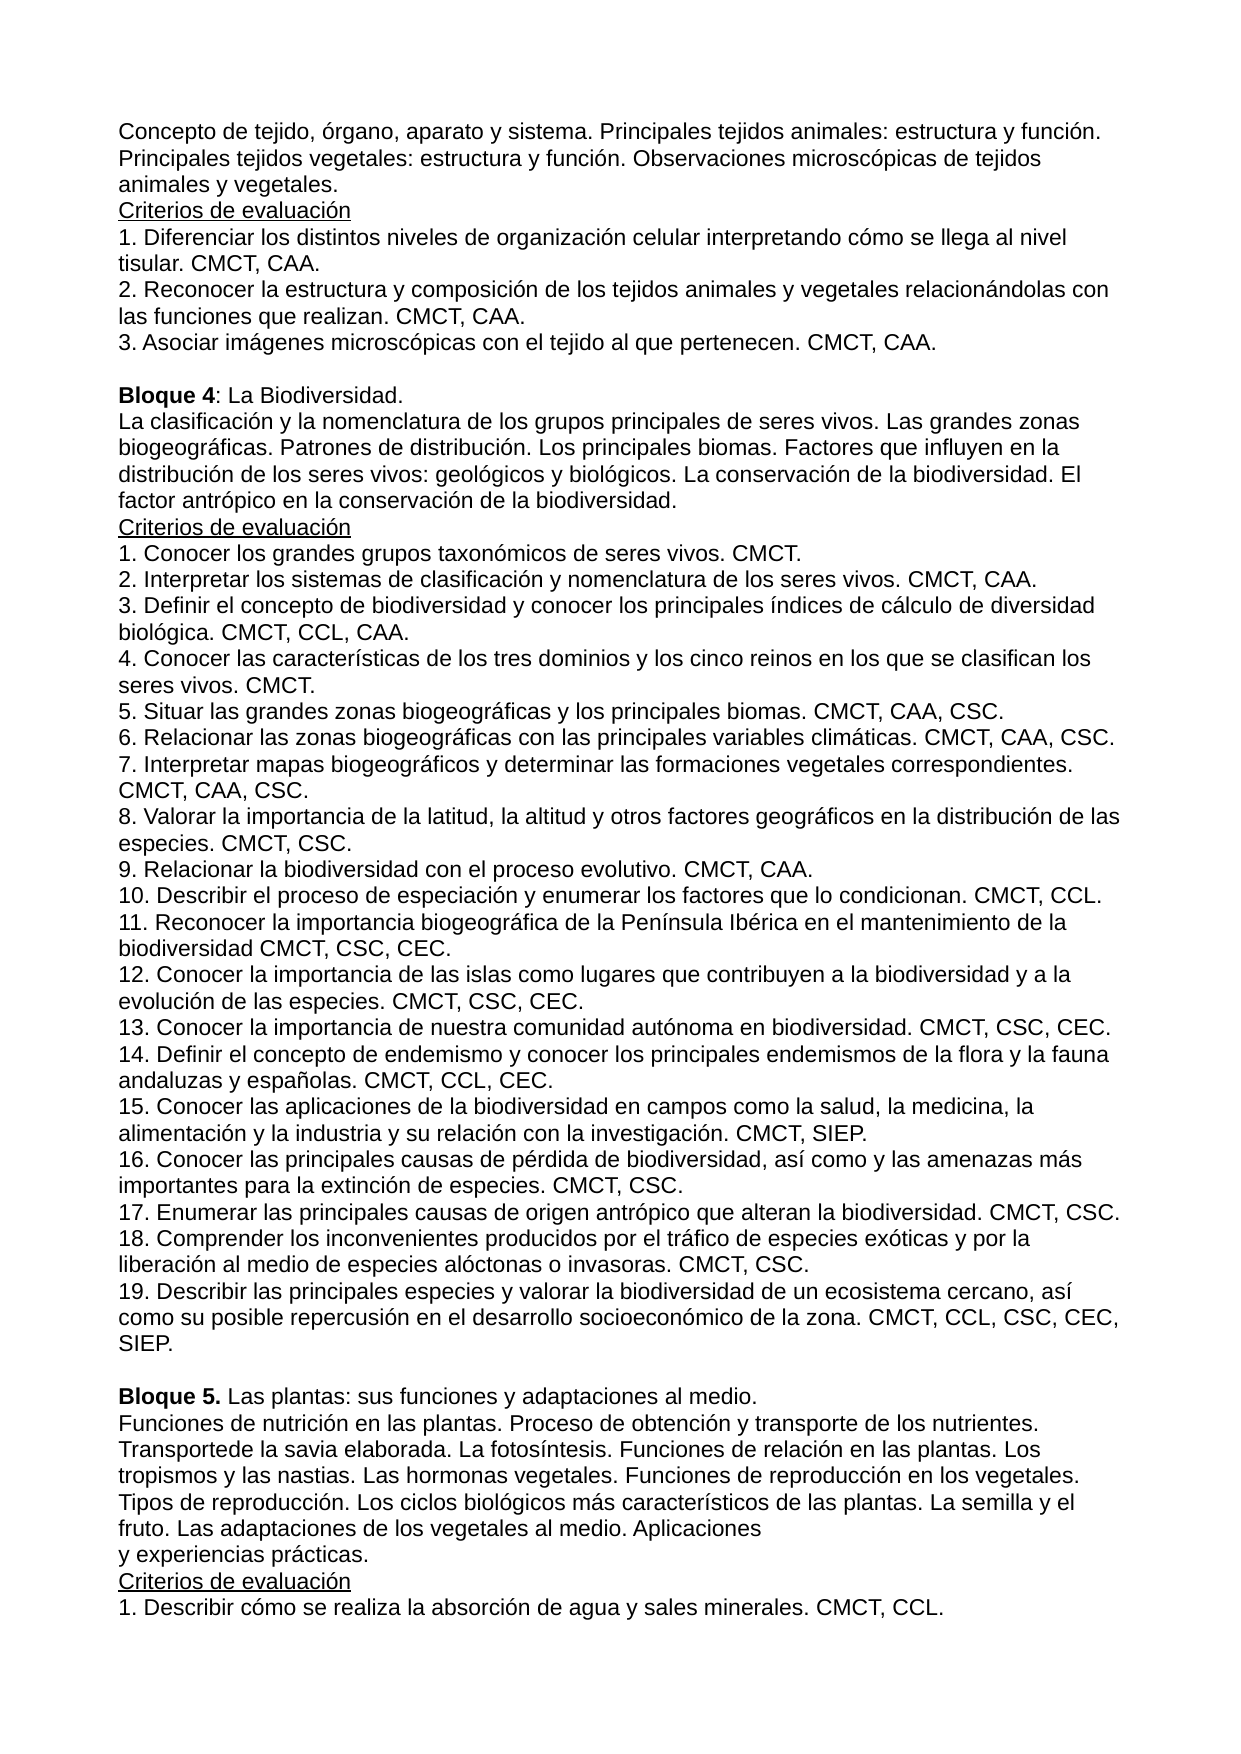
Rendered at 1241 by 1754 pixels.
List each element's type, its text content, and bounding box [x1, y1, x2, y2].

text 2. Interpretar los sistemas de clasificación y nomenclatura de los seres vivos. CMCT, CAA. [118, 566, 1122, 592]
text 5. Situar las grandes zonas biogeográficas y los principales biomas. CMCT, CAA, CSC. [118, 698, 1122, 724]
text 2. Reconocer la estructura y composición de los tejidos animales y vegetales relacionándolas con las funciones que realizan. CMCT, CAA. [118, 276, 1122, 329]
text 18. Comprender los inconvenientes producidos por el tráfico de especies exóticas y por la liberación al medio de especies alóctonas o invasoras. CMCT, CSC. [118, 1225, 1122, 1278]
text 19. Describir las principales especies y valorar la biodiversidad de un ecosistema cercano, así como su posible repercusión en el desarrollo socioeconómico de la zona. CMCT, CCL, CSC, CEC, SIEP. [118, 1278, 1122, 1357]
text 6. Relacionar las zonas biogeográficas con las principales variables climáticas. CMCT, CAA, CSC. [118, 724, 1122, 751]
text 14. Definir el concepto de endemismo y conocer los principales endemismos de la flora y la fauna andaluzas y españolas. CMCT, CCL, CEC. [118, 1041, 1122, 1093]
text Bloque 5. Las plantas: sus funciones y adaptaciones al medio. [118, 1383, 1122, 1409]
text 7. Interpretar mapas biogeográficos y determinar las formaciones vegetales correspondientes. CMCT, CAA, CSC. [118, 751, 1122, 803]
text Concepto de tejido, órgano, aparato y sistema. Principales tejidos animales: estructura y función. Principales tejidos vegetales: estructura y función. Observaciones microscópicas de tejidos animales y vegetales. [118, 118, 1122, 197]
text 12. Conocer la importancia de las islas como lugares que contribuyen a la biodiversidad y a la evolución de las especies. CMCT, CSC, CEC. [118, 961, 1122, 1014]
text 3. Definir el concepto de biodiversidad y conocer los principales índices de cálculo de diversidad biológica. CMCT, CCL, CAA. [118, 592, 1122, 645]
text 1. Describir cómo se realiza la absorción de agua y sales minerales. CMCT, CCL. [118, 1594, 1122, 1620]
text 1. Conocer los grandes grupos taxonómicos de seres vivos. CMCT. [118, 540, 1122, 566]
text Criterios de evaluación [118, 513, 1122, 540]
text 1. Diferenciar los distintos niveles de organización celular interpretando cómo se llega al nivel tisular. CMCT, CAA. [118, 223, 1122, 276]
text 9. Relacionar la biodiversidad con el proceso evolutivo. CMCT, CAA. [118, 856, 1122, 882]
text 8. Valorar la importancia de la latitud, la altitud y otros factores geográficos en la distribución de las especies. CMCT, CSC. [118, 803, 1122, 856]
text Criterios de evaluación [118, 197, 1122, 223]
text 13. Conocer la importancia de nuestra comunidad autónoma en biodiversidad. CMCT, CSC, CEC. [118, 1014, 1122, 1041]
text y experiencias prácticas. [118, 1541, 1122, 1568]
text 16. Conocer las principales causas de pérdida de biodiversidad, así como y las amenazas más importantes para la extinción de especies. CMCT, CSC. [118, 1146, 1122, 1199]
text 4. Conocer las características de los tres dominios y los cinco reinos en los que se clasifican los seres vivos. CMCT. [118, 645, 1122, 698]
text 17. Enumerar las principales causas de origen antrópico que alteran la biodiversidad. CMCT, CSC. [118, 1199, 1122, 1225]
text Funciones de nutrición en las plantas. Proceso de obtención y transporte de los nutrientes. Transportede la savia elaborada. La fotosíntesis. Funciones de relación en las plantas. Los tropismos y las nastias. Las hormonas vegetales. Funciones de reproducción en los vegetales. Tipos de reproducción. Los ciclos biológicos más característicos de las plantas. La semilla y el fruto. Las adaptaciones de los vegetales al medio. Aplicaciones [118, 1409, 1122, 1541]
text 11. Reconocer la importancia biogeográfica de la Península Ibérica en el mantenimiento de la biodiversidad CMCT, CSC, CEC. [118, 909, 1122, 961]
text 3. Asociar imágenes microscópicas con el tejido al que pertenecen. CMCT, CAA. [118, 329, 1122, 355]
text 15. Conocer las aplicaciones de la biodiversidad en campos como la salud, la medicina, la alimentación y la industria y su relación con la investigación. CMCT, SIEP. [118, 1093, 1122, 1146]
text 10. Describir el proceso de especiación y enumerar los factores que lo condicionan. CMCT, CCL. [118, 882, 1122, 909]
text Bloque 4: La Biodiversidad. [118, 382, 1122, 408]
text La clasificación y la nomenclatura de los grupos principales de seres vivos. Las grandes zonas biogeográficas. Patrones de distribución. Los principales biomas. Factores que influyen en la distribución de los seres vivos: geológicos y biológicos. La conservación de la biodiversidad. El factor antrópico en la conservación de la biodiversidad. [118, 408, 1122, 513]
text Criterios de evaluación [118, 1568, 1122, 1594]
